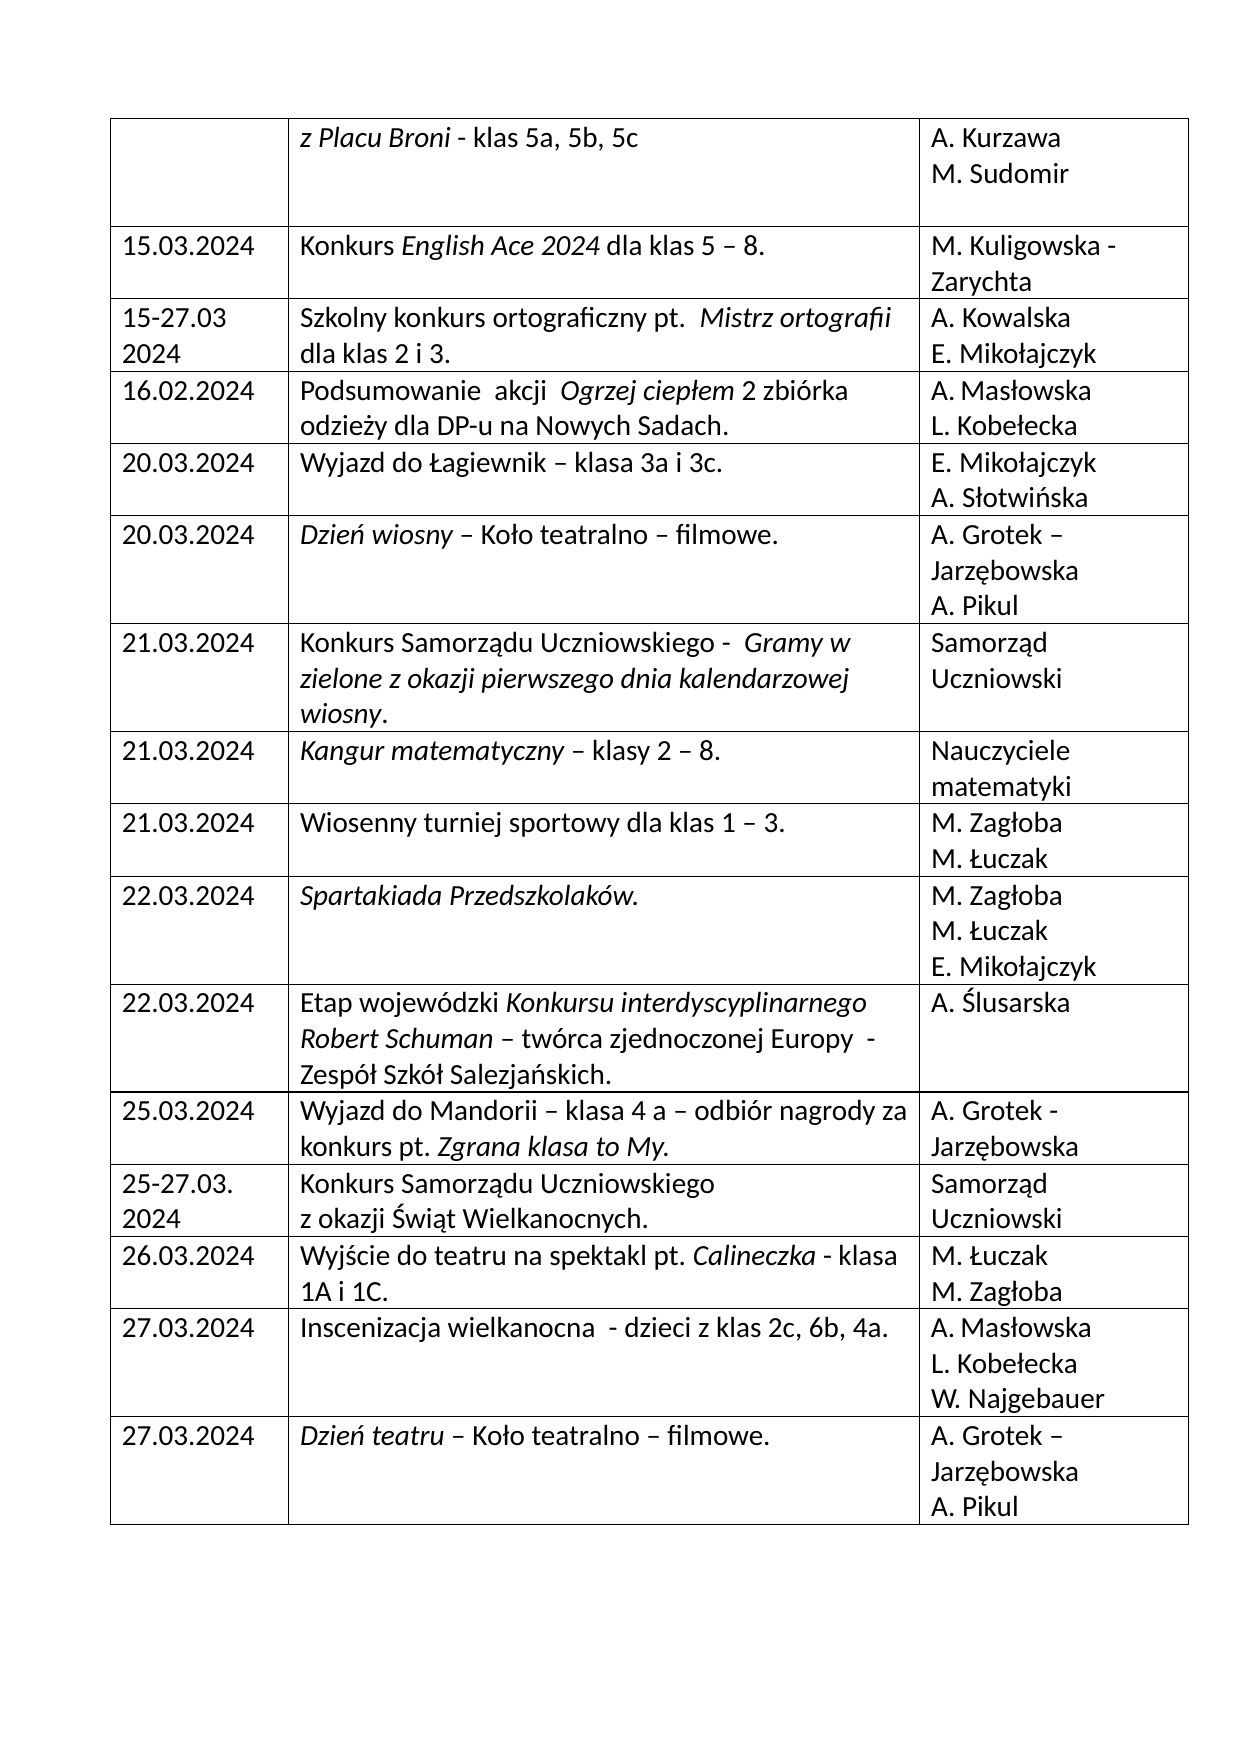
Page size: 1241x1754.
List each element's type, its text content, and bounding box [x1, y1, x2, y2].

table_cell Dzień wiosny – Koło teatralno – filmowe. [289, 516, 919, 623]
table_cell 16.02.2024 [111, 372, 288, 443]
table_cell 15.03.2024 [111, 227, 288, 298]
table_cell 27.03.2024 [111, 1417, 288, 1524]
table_cell 26.03.2024 [111, 1237, 288, 1308]
table_cell Spartakiada Przedszkolaków. [289, 877, 919, 983]
table_cell Inscenizacja wielkanocna - dzieci z klas 2c, 6b, 4a. [289, 1309, 919, 1416]
table_cell 25.03.2024 [111, 1093, 288, 1164]
table_cell Kangur matematyczny – klasy 2 – 8. [289, 732, 919, 803]
table_cell Wyjście do teatru na spektakl pt. Calineczka - klasa 1A i 1C. [289, 1237, 919, 1308]
table_cell 22.03.2024 [111, 877, 288, 983]
table_cell Dzień teatru – Koło teatralno – filmowe. [289, 1417, 919, 1524]
table_cell Konkurs Samorządu Uczniowskiego z okazji Świąt Wielkanocnych. [289, 1165, 919, 1236]
table_cell E. Mikołajczyk A. Słotwińska [920, 444, 1188, 515]
table_cell M. Łuczak M. Zagłoba [920, 1237, 1188, 1308]
table_cell 20.03.2024 [111, 444, 288, 515]
table_cell M. Zagłoba M. Łuczak E. Mikołajczyk [920, 877, 1188, 983]
table_cell Wiosenny turniej sportowy dla klas 1 – 3. [289, 804, 919, 876]
table_cell A. Masłowska L. Kobełecka [920, 372, 1188, 443]
table_cell Konkurs English Ace 2024 dla klas 5 – 8. [289, 227, 919, 298]
table_cell A. Ślusarska [920, 985, 1188, 1091]
table_cell Masłowska L. Kobełecka W. Najgebauer [920, 1309, 1188, 1416]
table_cell A. Grotek – Jarzębowska A. Pikul [920, 516, 1188, 623]
table_cell 21.03.2024 [111, 732, 288, 803]
table_cell 27.03.2024 [111, 1309, 288, 1416]
table_cell 21.03.2024 [111, 624, 288, 731]
table_cell Podsumowanie akcji Ogrzej ciepłem 2 zbiórka odzieży dla DP-u na Nowych Sadach. [289, 372, 919, 443]
table_cell [111, 119, 288, 226]
table_cell Samorząd Uczniowski [920, 624, 1188, 731]
table_cell Wyjazd do Łagiewnik – klasa 3a i 3c. [289, 444, 919, 515]
table_cell Etap wojewódzki Konkursu interdyscyplinarnego Robert Schuman – twórca zjednoczonej Europy - Zespół Szkół Salezjańskich. [289, 985, 919, 1091]
table_cell z Placu Broni - klas 5a, 5b, 5c [289, 119, 919, 226]
table_cell 25-27.03. 2024 [111, 1165, 288, 1236]
table_cell 15-27.03 2024 [111, 299, 288, 371]
table_cell A. Grotek – Jarzębowska A. Pikul [920, 1417, 1188, 1524]
table_cell A. Kowalska E. Mikołajczyk [920, 299, 1188, 371]
table_cell 20.03.2024 [111, 516, 288, 623]
table_cell 21.03.2024 [111, 804, 288, 876]
table_cell A. Grotek - Jarzębowska [920, 1093, 1188, 1164]
table_cell Nauczyciele matematyki [920, 732, 1188, 803]
table_cell Samorząd Uczniowski [920, 1165, 1188, 1236]
table_cell A. Kurzawa M. Sudomir [920, 119, 1188, 226]
table_cell Konkurs Samorządu Uczniowskiego - Gramy w zielone z okazji pierwszego dnia kalendarzowej wiosny. [289, 624, 919, 731]
table_cell Szkolny konkurs ortograficzny pt. Mistrz ortografii dla klas 2 i 3. [289, 299, 919, 371]
table_cell M. Zagłoba M. Łuczak [920, 804, 1188, 876]
table_cell Wyjazd do Mandorii – klasa 4 a – odbiór nagrody za konkurs pt. Zgrana klasa to My. [289, 1093, 919, 1164]
table_cell M. Kuligowska - Zarychta [920, 227, 1188, 298]
table_cell 22.03.2024 [111, 985, 288, 1091]
